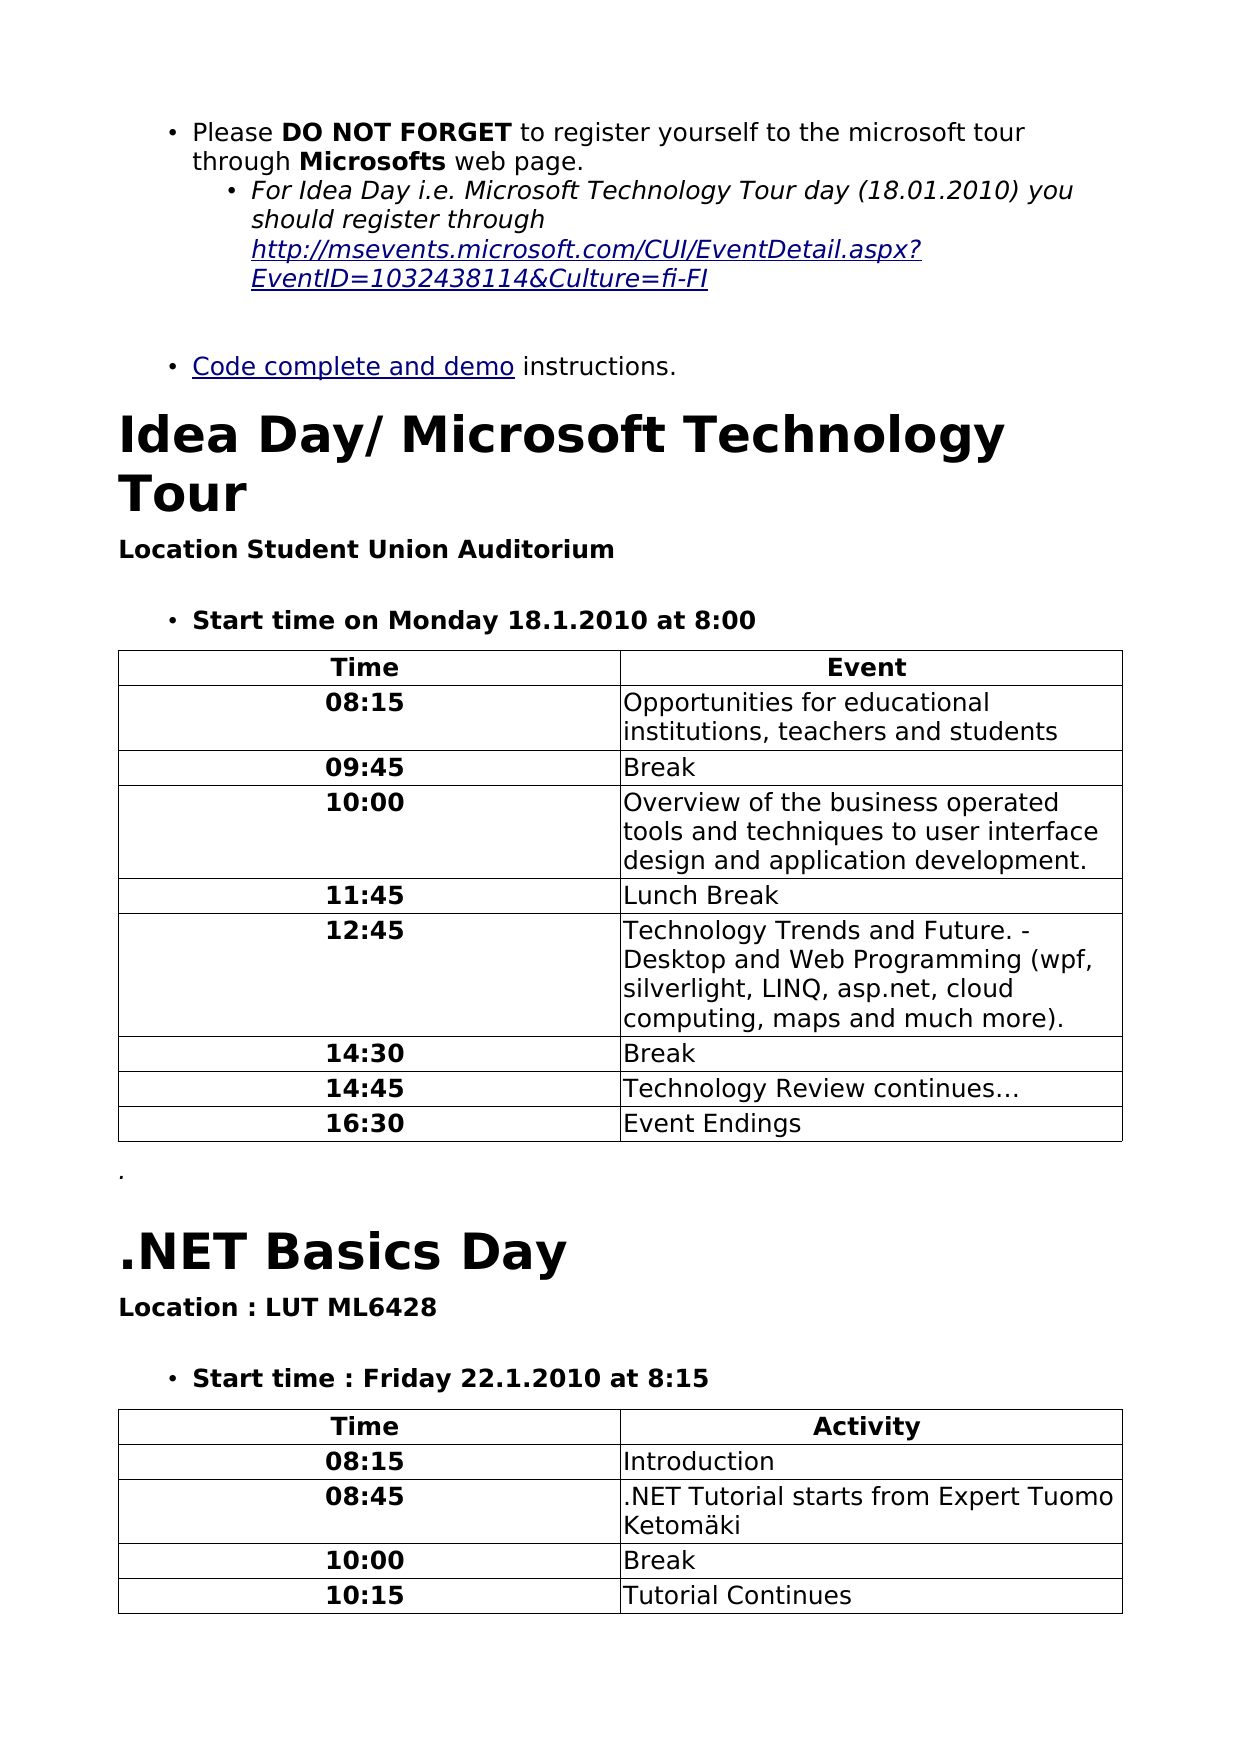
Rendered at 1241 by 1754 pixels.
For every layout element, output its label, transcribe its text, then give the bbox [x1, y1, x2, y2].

text Location : LUT ML6428 [118, 1293, 1122, 1323]
table_cell 16:30 [119, 1107, 620, 1141]
table_cell 14:30 [119, 1037, 620, 1071]
table_header Time [119, 1410, 620, 1444]
table_header Activity [621, 1410, 1122, 1444]
table_cell .NET Tutorial starts from Expert Tuomo Ketomäki [621, 1480, 1122, 1543]
table_cell 08:45 [119, 1480, 620, 1543]
list Please DO NOT FORGET to register yourself to the microsoft tour through Microsofts web page. [177, 118, 1122, 176]
table_cell 08:15 [119, 686, 620, 750]
table_cell Technology Trends and Future. - Desktop and Web Programming (wpf, silverlight, LINQ, asp.net, cloud computing, maps and much more). [621, 914, 1122, 1036]
list For Idea Day i.e. Microsoft Technology Tour day (18.01.2010) you should register through http://msevents.microsoft.com/CUI/EventDetail.aspx?EventID=1032438114&Culture=fi-FI [236, 176, 1122, 293]
table_cell 12:45 [119, 914, 620, 1036]
table_cell Opportunities for educational institutions, teachers and students [621, 686, 1122, 750]
list Start time on Monday 18.1.2010 at 8:00 [177, 606, 1122, 636]
table_cell Tutorial Continues [621, 1579, 1122, 1613]
table_header Event [621, 651, 1122, 685]
table_cell Lunch Break [621, 879, 1122, 913]
table_cell 10:00 [119, 786, 620, 878]
table_cell Break [621, 1544, 1122, 1578]
text . [118, 1156, 1122, 1185]
table_cell Technology Review continues… [621, 1072, 1122, 1106]
subtitle Idea Day/ Microsoft Technology Tour [118, 406, 1122, 523]
subtitle .NET Basics Day [118, 1223, 1122, 1281]
text Location Student Union Auditorium [118, 535, 1122, 564]
list Start time : Friday 22.1.2010 at 8:15 [177, 1365, 1122, 1394]
table_cell Event Endings [621, 1107, 1122, 1141]
table_cell Overview of the business operated tools and techniques to user interface design and application development. [621, 786, 1122, 878]
table_cell 11:45 [119, 879, 620, 913]
table_cell 08:15 [119, 1445, 620, 1479]
table_header Time [119, 651, 620, 685]
table_cell 10:15 [119, 1579, 620, 1613]
list Code complete and demo instructions. [177, 352, 1122, 381]
table_cell 14:45 [119, 1072, 620, 1106]
table_cell 09:45 [119, 751, 620, 785]
table_cell Break [621, 751, 1122, 785]
table_cell 10:00 [119, 1544, 620, 1578]
table_cell Break [621, 1037, 1122, 1071]
table_cell Introduction [621, 1445, 1122, 1479]
